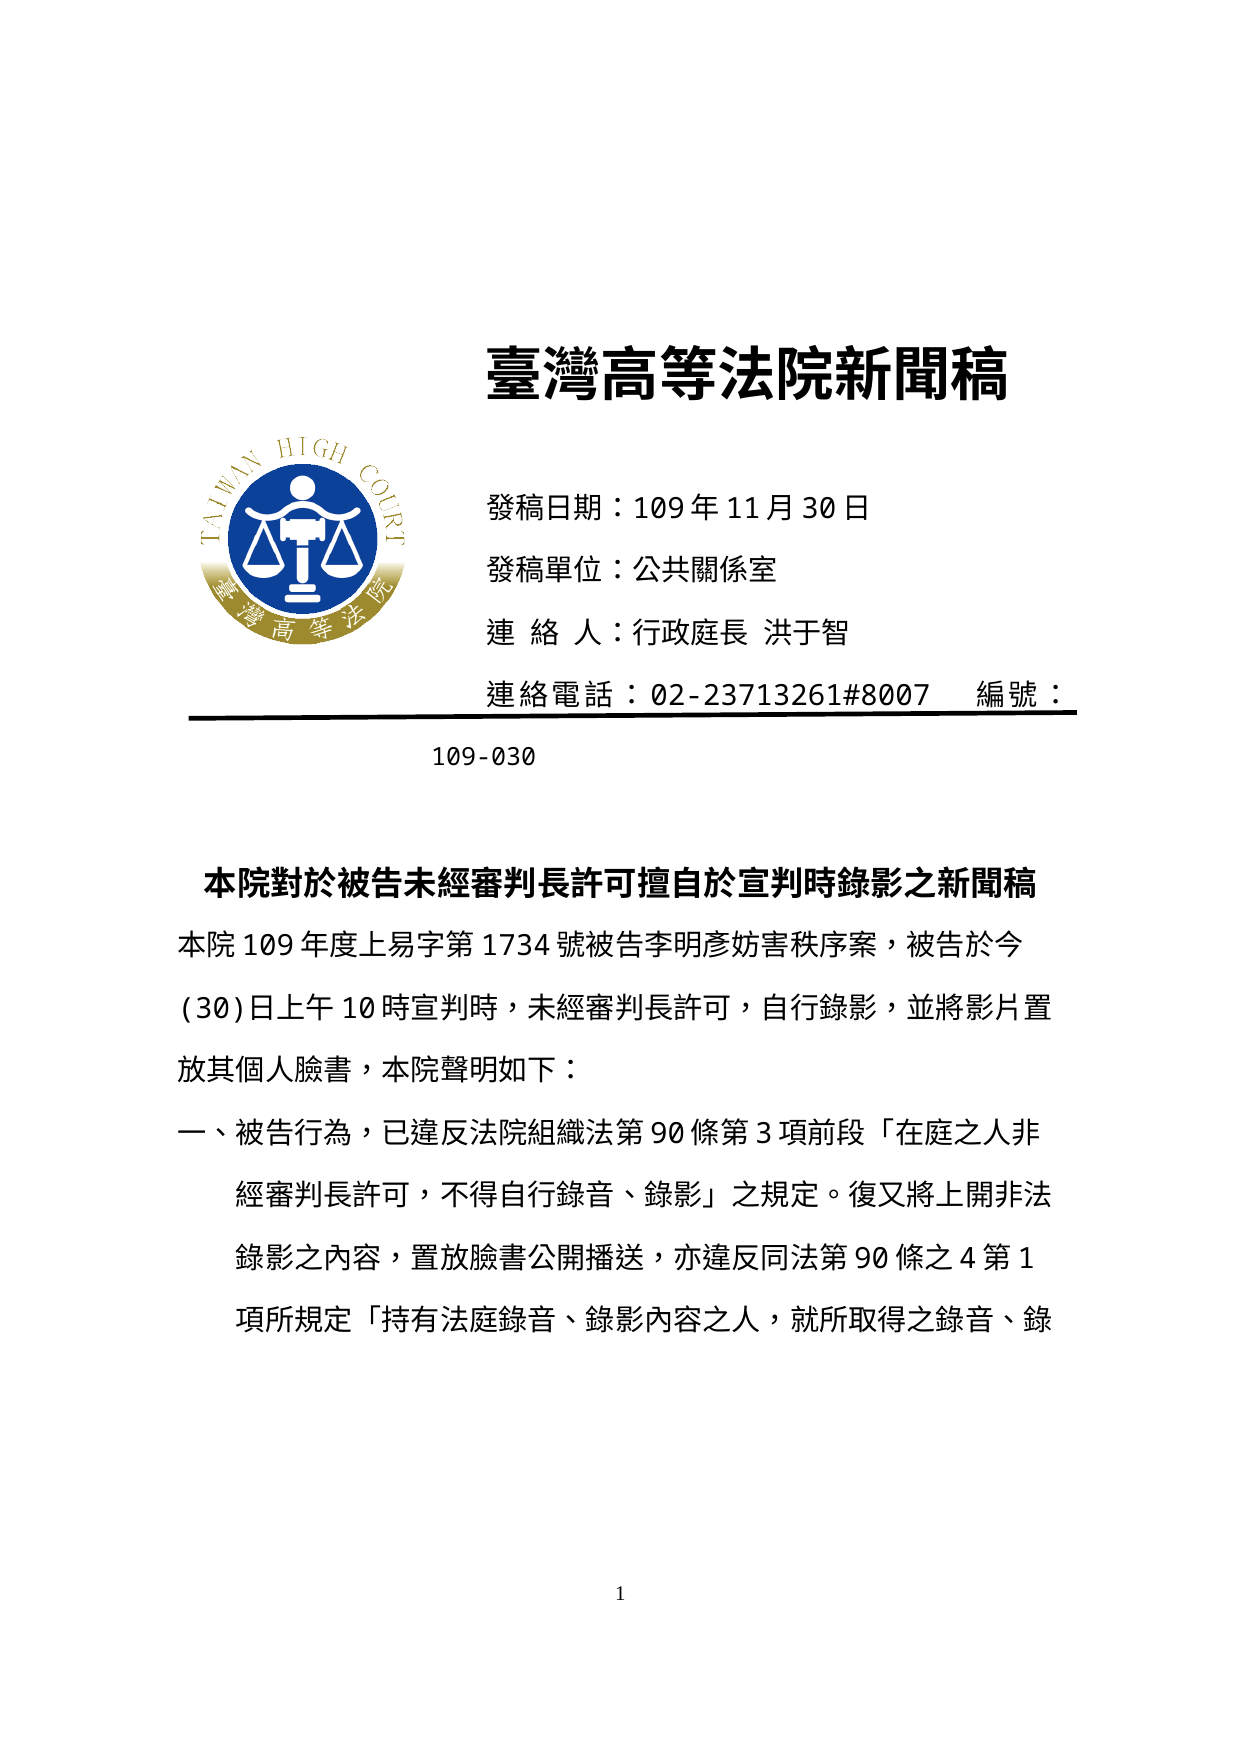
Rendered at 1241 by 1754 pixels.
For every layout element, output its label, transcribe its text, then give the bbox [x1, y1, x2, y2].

text 一、被告行為，已違反法院組織法第90條第3項前段「在庭之人非經審判長許可，不得自行錄音、錄影」之規定。復又將上開非法錄影之內容，置放臉書公開播送，亦違反同法第90條之4第1項所規定「持有法庭錄音、錄影內容之人，就所取得之錄音、錄 [177, 1089, 1063, 1339]
table_header 109-030 [428, 715, 1073, 776]
text 本院對於被告未經審判長許可擅自於宣判時錄影之新聞稿 [177, 839, 1063, 901]
text 本院109年度上易字第1734號被告李明彥妨害秩序案，被告於今(30)日上午10時宣判時，未經審判長許可，自行錄影，並將影片置放其個人臉書，本院聲明如下： [177, 901, 1063, 1089]
table_header [177, 297, 428, 776]
table_header 臺灣高等法院新聞稿 發稿日期：109年11月30日 發稿單位：公共關係室 連 絡 人：行政庭長 洪于智 連絡電話：02-23713261#8007 編號： [428, 297, 1073, 714]
